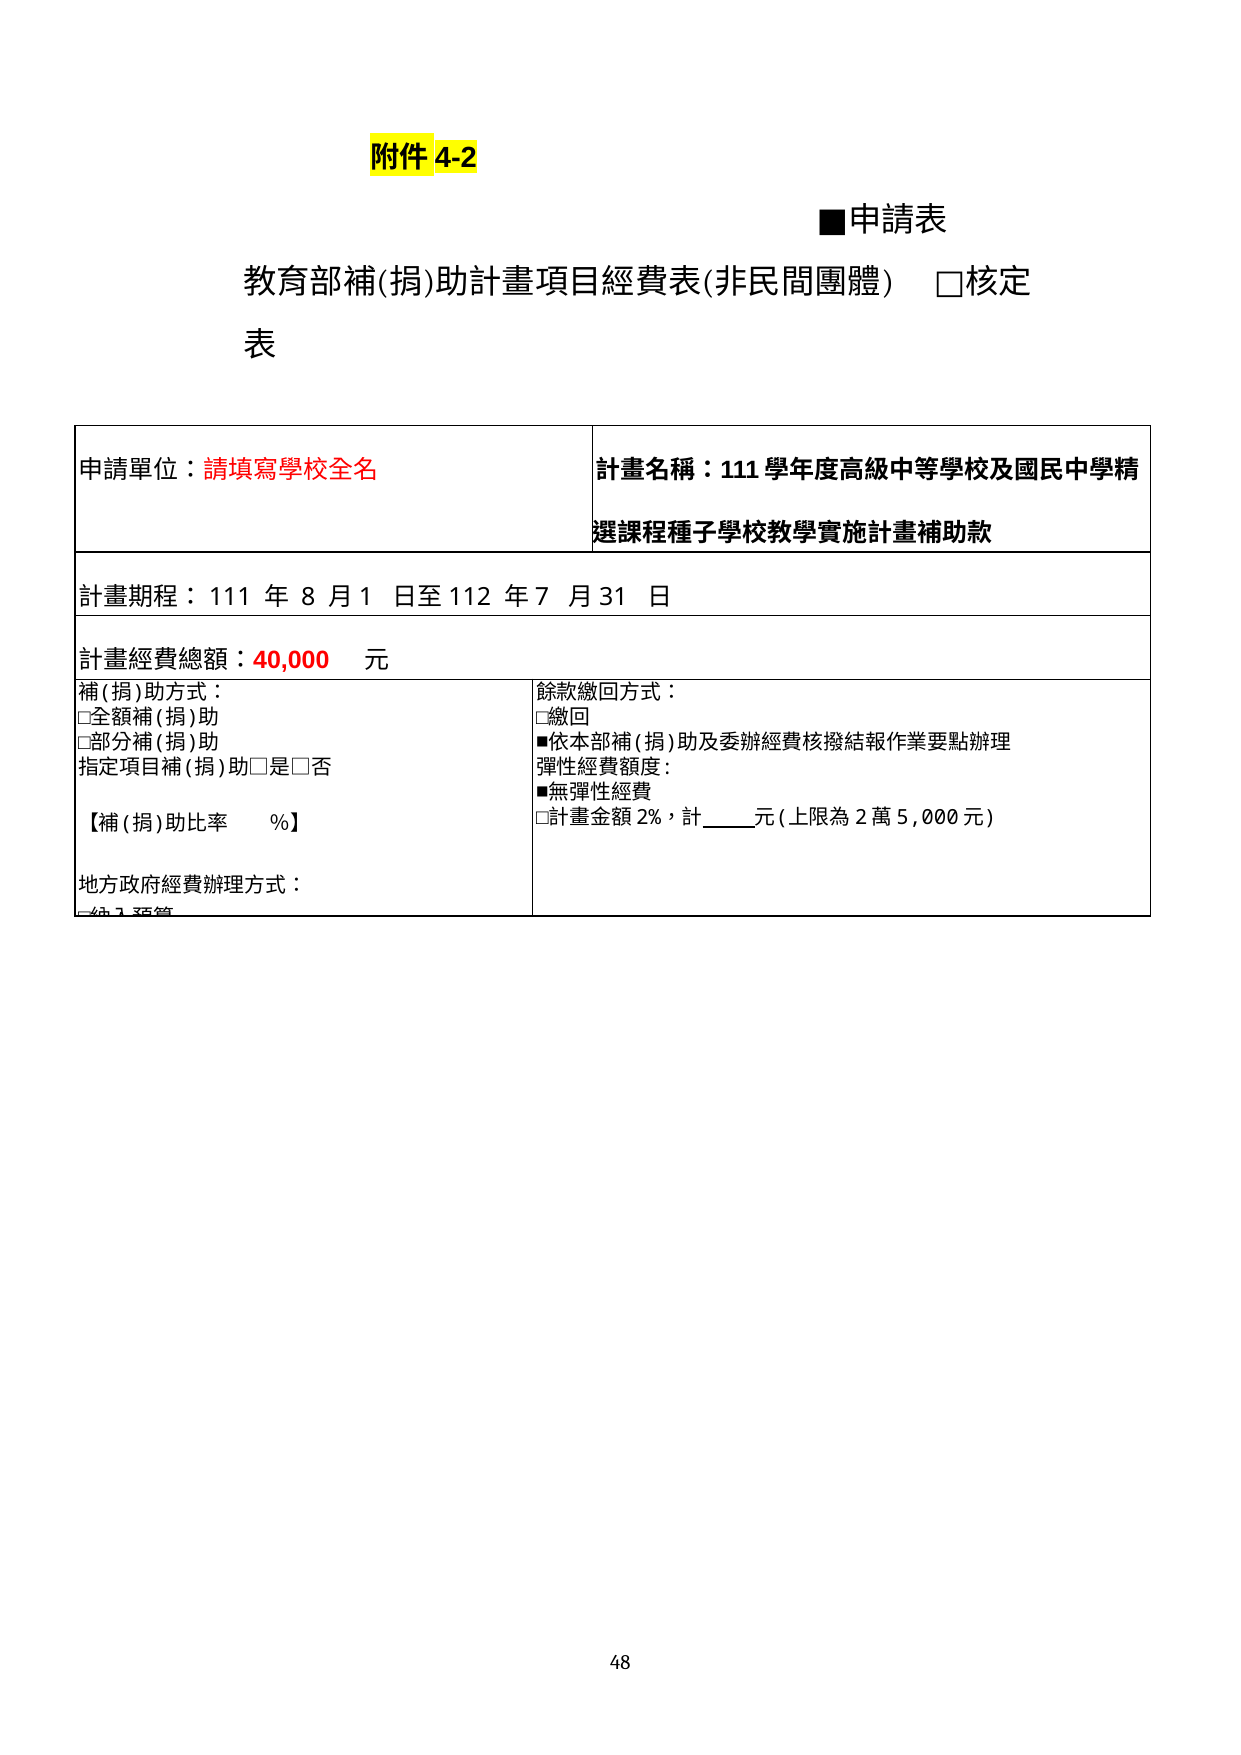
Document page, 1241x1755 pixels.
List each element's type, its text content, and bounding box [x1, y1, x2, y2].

table_header 附件4-2 [368, 113, 490, 238]
table_cell 計畫期程： 111 年 8 月 1 日至 112 年 7 月 31 日 [76, 553, 1150, 615]
table_cell [490, 363, 692, 425]
table_cell [368, 363, 490, 425]
table_cell 申請單位：請填寫學校全名 [76, 426, 592, 551]
table_header [490, 113, 692, 238]
table_cell 補(捐)助方式： □全額補(捐)助 □部分補(捐)助 指定項目補(捐)助□是□否 【補(捐)助比率 ％】 地方政府經費辦理方式： □納入預算 □代收代付 □非屬地方政府 [76, 680, 532, 915]
table_cell [1067, 238, 1150, 363]
table_cell 計畫名稱：111學年度高級中等學校及國民中學精選課程種子學校教學實施計畫補助款 [593, 426, 1150, 551]
table_cell 餘款繳回方式： □繳回 ■依本部補(捐)助及委辦經費核撥結報作業要點辦理 彈性經費額度: ■無彈性經費 □計畫金額2%，計 元(上限為2萬5,000元) [533, 680, 1150, 915]
table_cell 計畫經費總額：40,000 元 [76, 616, 1150, 678]
table_header [1067, 113, 1150, 238]
table_cell 教育部補(捐)助計畫項目經費表(非民間團體) □核定表 [240, 238, 1067, 363]
table_cell [692, 363, 1067, 425]
table_cell [75, 363, 240, 425]
table_header [75, 113, 240, 238]
table_header ■申請表 [692, 113, 1067, 238]
table_cell [240, 363, 367, 425]
table_header [240, 113, 367, 238]
table_cell [75, 238, 240, 363]
table_cell [1067, 363, 1150, 425]
